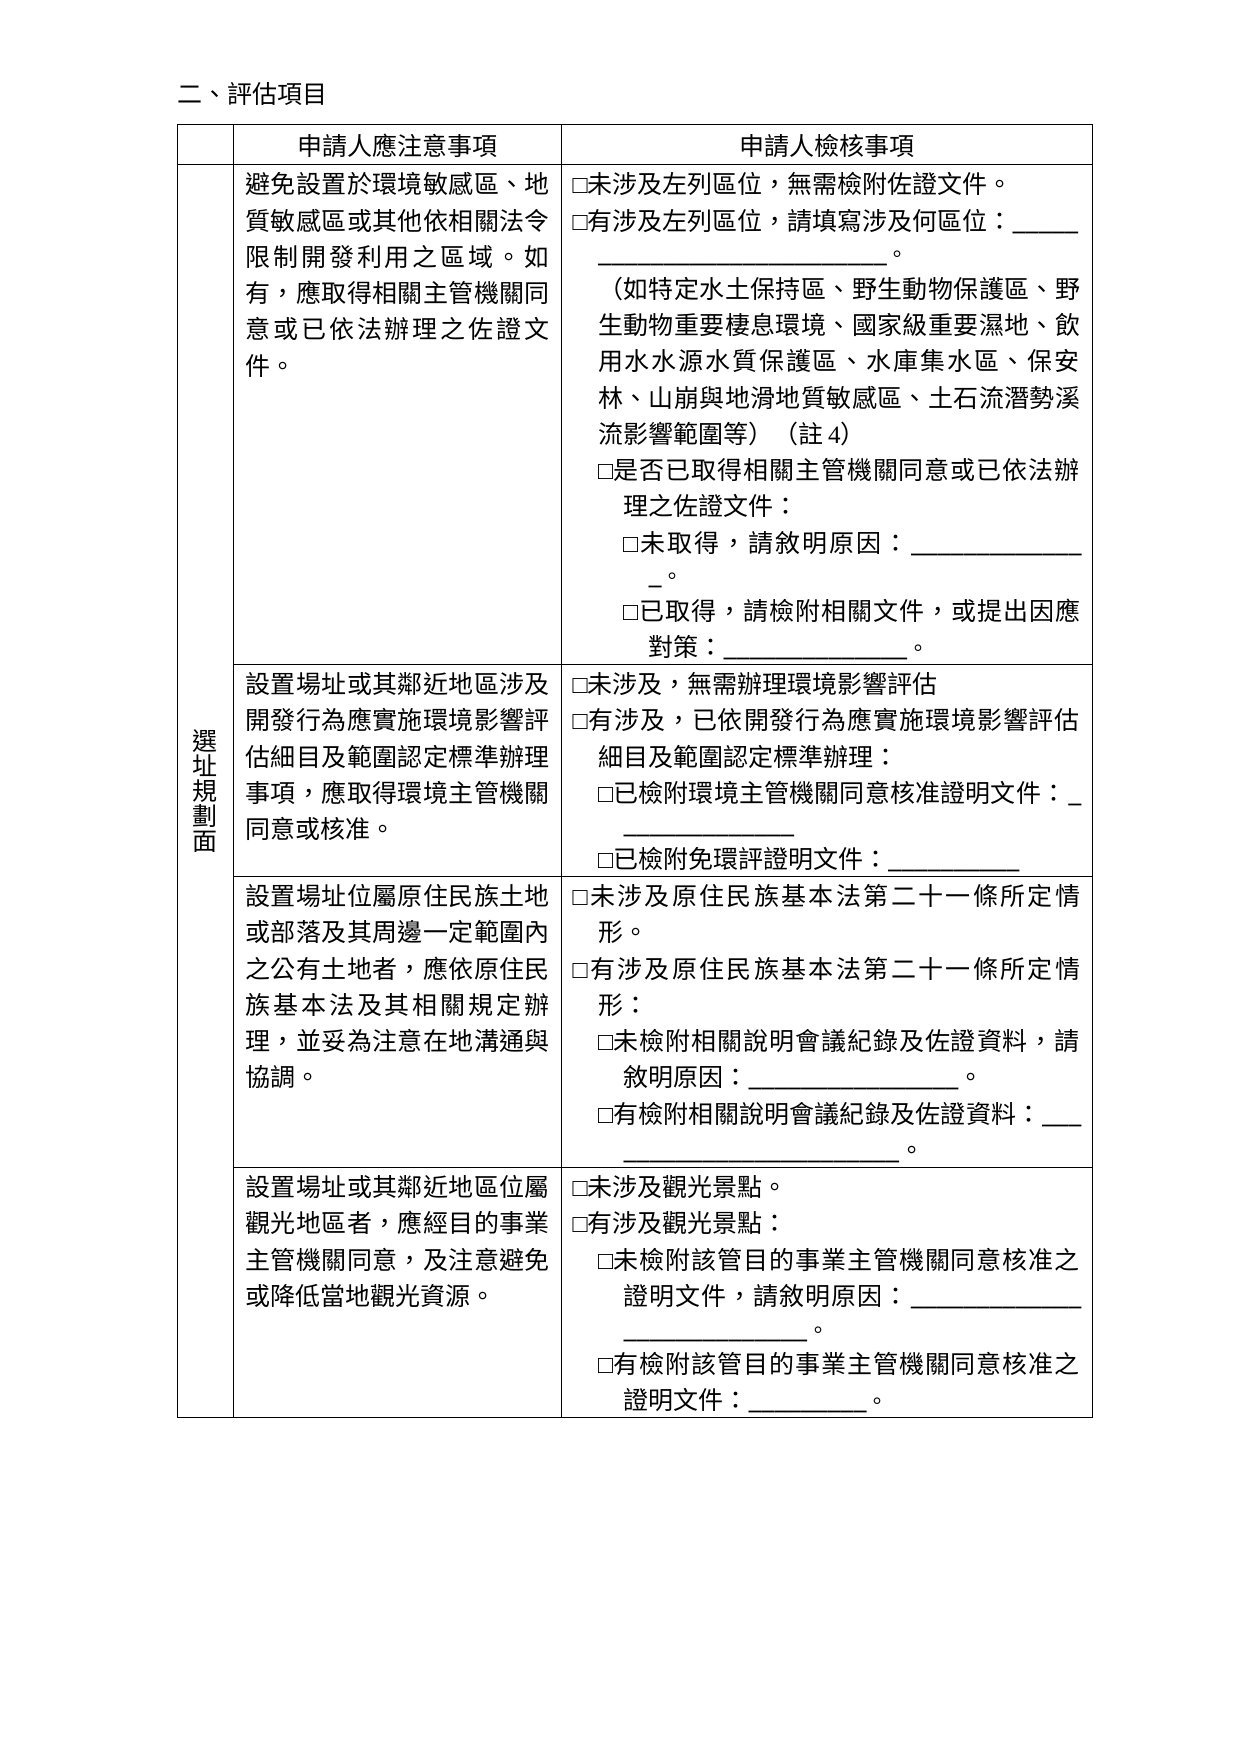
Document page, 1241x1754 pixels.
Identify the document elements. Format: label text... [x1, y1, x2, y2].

table_cell □未涉及左列區位，無需檢附佐證文件。 □有涉及左列區位，請填寫涉及何區位：___________________________。 （如特定水土保持區、野生動物保護區、野生動物重要棲息環境、國家級重要濕地、飲用水水源水質保護區、水庫集水區、保安林、山崩與地滑地質敏感區、土石流潛勢溪流影響範圍等）（註4） □是否已取得相關主管機關同意或已依法辦理之佐證文件： □未取得，請敘明原因：______________。 □已取得，請檢附相關文件，或提出因應對策：______________。 [562, 165, 1092, 663]
table_cell 避免設置於環境敏感區、地質敏感區或其他依相關法令限制開發利用之區域。如有，應取得相關主管機關同意或已依法辦理之佐證文件。 [234, 165, 561, 663]
table_header [178, 125, 233, 164]
text 二、評估項目 [177, 75, 1092, 111]
table_cell □未涉及原住民族基本法第二十一條所定情形。 □有涉及原住民族基本法第二十一條所定情形： □未檢附相關說明會議紀錄及佐證資料，請敘明原因：________________。 □有檢附相關說明會議紀錄及佐證資料：________________________。 [562, 877, 1092, 1167]
table_cell 設置場址或其鄰近地區涉及開發行為應實施環境影響評估細目及範圍認定標準辦理事項，應取得環境主管機關同意或核准。 [234, 665, 561, 876]
table_cell 設置場址或其鄰近地區位屬觀光地區者，應經目的事業主管機關同意，及注意避免或降低當地觀光資源。 [234, 1168, 561, 1417]
table_header 申請人檢核事項 [562, 125, 1092, 164]
table_cell □未涉及，無需辦理環境影響評估 □有涉及，已依開發行為應實施環境影響評估細目及範圍認定標準辦理： □已檢附環境主管機關同意核准證明文件：______________ □已檢附免環評證明文件：__________ [562, 665, 1092, 876]
table_cell 設置場址位屬原住民族土地或部落及其周邊一定範圍內之公有土地者，應依原住民族基本法及其相關規定辦理，並妥為注意在地溝通與協調。 [234, 877, 561, 1167]
table_header 申請人應注意事項 [234, 125, 561, 164]
table_cell □未涉及觀光景點。 □有涉及觀光景點： □未檢附該管目的事業主管機關同意核准之證明文件，請敘明原因：___________________________。 □有檢附該管目的事業主管機關同意核准之證明文件：_________。 [562, 1168, 1092, 1417]
table_cell 選址規劃面 [178, 165, 233, 1417]
